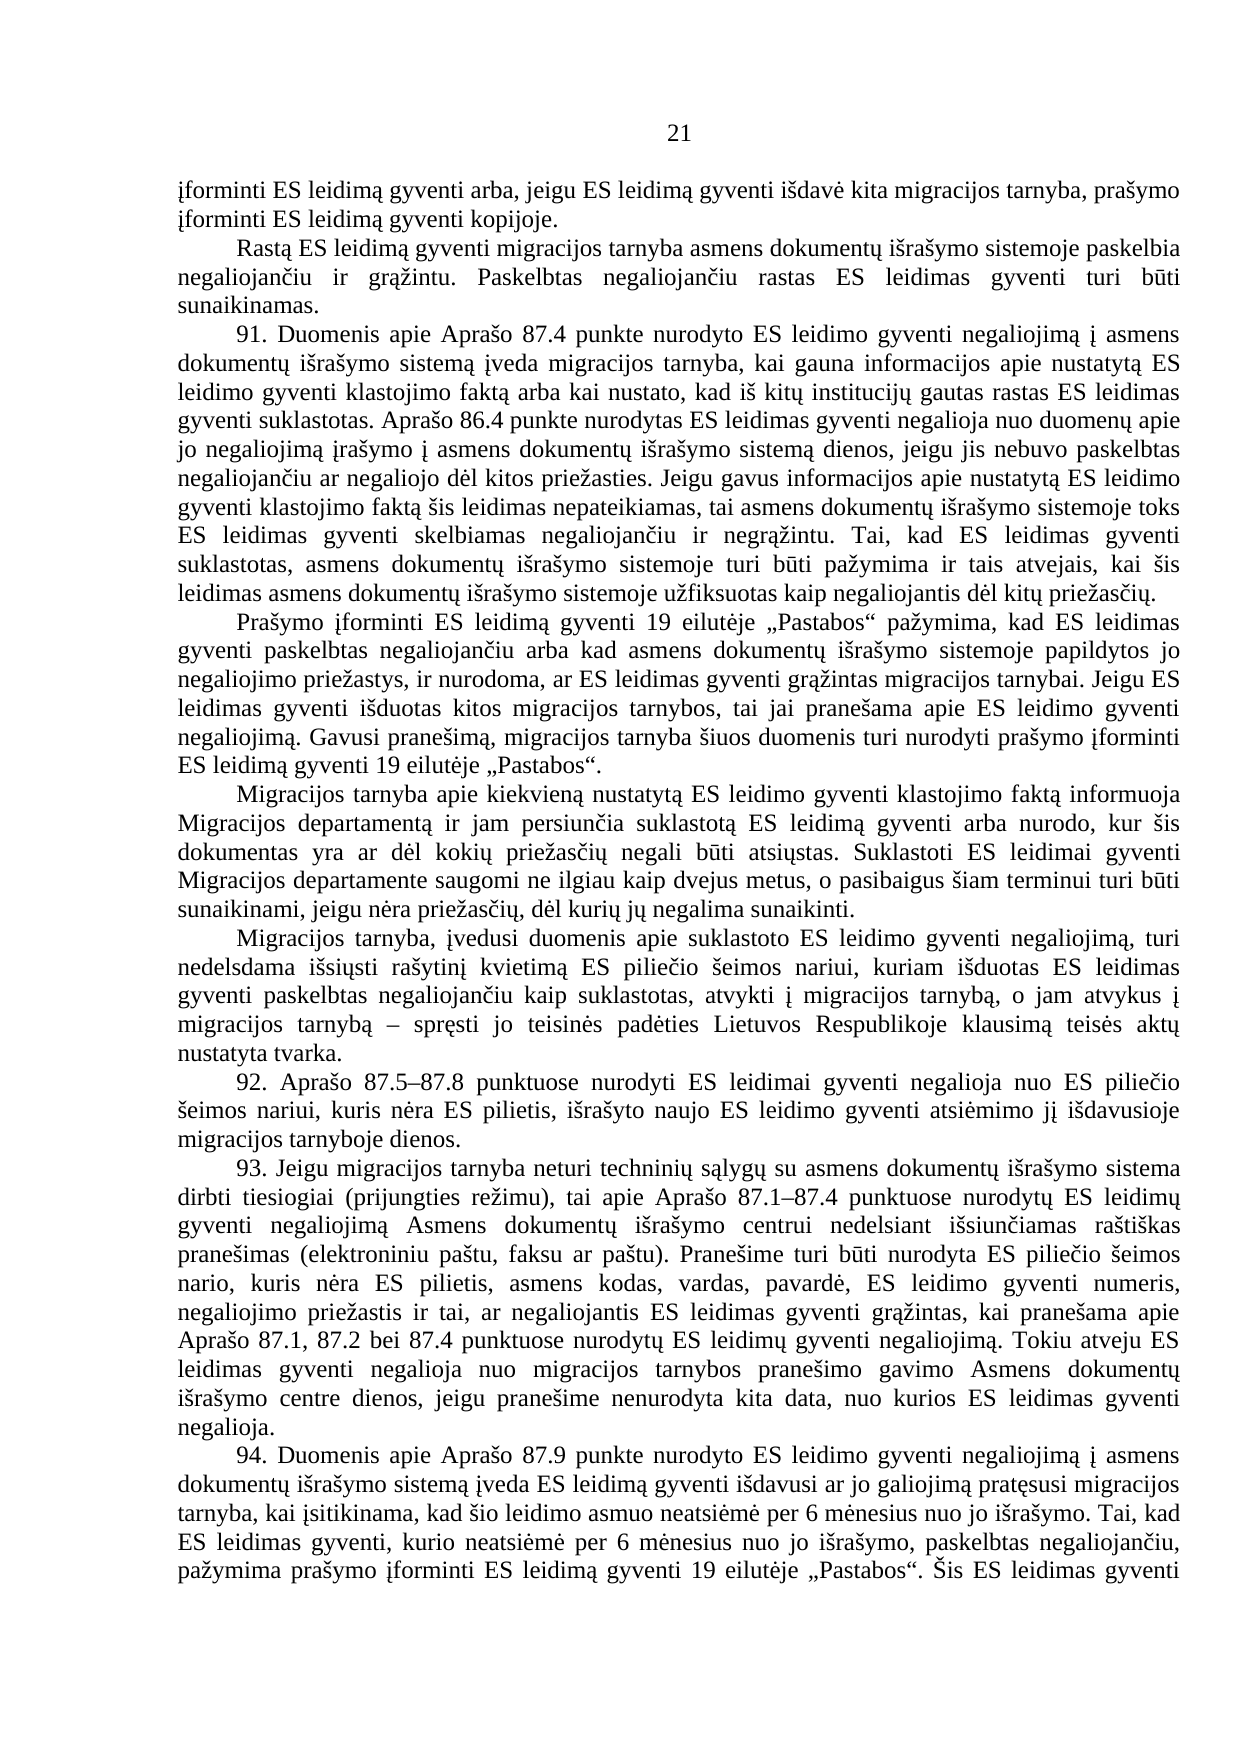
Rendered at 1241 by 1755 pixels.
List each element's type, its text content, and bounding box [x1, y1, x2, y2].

text 93. Jeigu migracijos tarnyba neturi techninių sąlygų su asmens dokumentų išrašymo sistema dirbti tiesiogiai (prijungties režimu), tai apie Aprašo 87.1–87.4 punktuose nurodytų ES leidimų gyventi negaliojimą Asmens dokumentų išrašymo centrui nedelsiant išsiunčiamas raštiškas pranešimas (elektroniniu paštu, faksu ar paštu). Pranešime turi būti nurodyta ES piliečio šeimos nario, kuris nėra ES pilietis, asmens kodas, vardas, pavardė, ES leidimo gyventi numeris, negaliojimo priežastis ir tai, ar negaliojantis ES leidimas gyventi grąžintas, kai pranešama apie Aprašo 87.1, 87.2 bei 87.4 punktuose nurodytų ES leidimų gyventi negaliojimą. Tokiu atveju ES leidimas gyventi negalioja nuo migracijos tarnybos pranešimo gavimo Asmens dokumentų išrašymo centre dienos, jeigu pranešime nenurodyta kita data, nuo kurios ES leidimas gyventi negalioja. [177, 1153, 1181, 1441]
text 91. Duomenis apie Aprašo 87.4 punkte nurodyto ES leidimo gyventi negaliojimą į asmens dokumentų išrašymo sistemą įveda migracijos tarnyba, kai gauna informacijos apie nustatytą ES leidimo gyventi klastojimo faktą arba kai nustato, kad iš kitų institucijų gautas rastas ES leidimas gyventi suklastotas. Aprašo 86.4 punkte nurodytas ES leidimas gyventi negalioja nuo duomenų apie jo negaliojimą įrašymo į asmens dokumentų išrašymo sistemą dienos, jeigu jis nebuvo paskelbtas negaliojančiu ar negaliojo dėl kitos priežasties. Jeigu gavus informacijos apie nustatytą ES leidimo gyventi klastojimo faktą šis leidimas nepateikiamas, tai asmens dokumentų išrašymo sistemoje toks ES leidimas gyventi skelbiamas negaliojančiu ir negrąžintu. Tai, kad ES leidimas gyventi suklastotas, asmens dokumentų išrašymo sistemoje turi būti pažymima ir tais atvejais, kai šis leidimas asmens dokumentų išrašymo sistemoje užfiksuotas kaip negaliojantis dėl kitų priežasčių. [177, 319, 1181, 607]
text Rastą ES leidimą gyventi migracijos tarnyba asmens dokumentų išrašymo sistemoje paskelbia negaliojančiu ir grąžintu. Paskelbtas negaliojančiu rastas ES leidimas gyventi turi būti sunaikinamas. [177, 233, 1181, 319]
text Prašymo įforminti ES leidimą gyventi 19 eilutėje „Pastabos“ pažymima, kad ES leidimas gyventi paskelbtas negaliojančiu arba kad asmens dokumentų išrašymo sistemoje papildytos jo negaliojimo priežastys, ir nurodoma, ar ES leidimas gyventi grąžintas migracijos tarnybai. Jeigu ES leidimas gyventi išduotas kitos migracijos tarnybos, tai jai pranešama apie ES leidimo gyventi negaliojimą. Gavusi pranešimą, migracijos tarnyba šiuos duomenis turi nurodyti prašymo įforminti ES leidimą gyventi 19 eilutėje „Pastabos“. [177, 607, 1181, 779]
text 92. Aprašo 87.5–87.8 punktuose nurodyti ES leidimai gyventi negalioja nuo ES piliečio šeimos nariui, kuris nėra ES pilietis, išrašyto naujo ES leidimo gyventi atsiėmimo jį išdavusioje migracijos tarnyboje dienos. [177, 1067, 1181, 1153]
text 94. Duomenis apie Aprašo 87.9 punkte nurodyto ES leidimo gyventi negaliojimą į asmens dokumentų išrašymo sistemą įveda ES leidimą gyventi išdavusi ar jo galiojimą pratęsusi migracijos tarnyba, kai įsitikinama, kad šio leidimo asmuo neatsiėmė per 6 mėnesius nuo jo išrašymo. Tai, kad ES leidimas gyventi, kurio neatsiėmė per 6 mėnesius nuo jo išrašymo, paskelbtas negaliojančiu, pažymima prašymo įforminti ES leidimą gyventi 19 eilutėje „Pastabos“. Šis ES leidimas gyventi [177, 1441, 1181, 1584]
text įforminti ES leidimą gyventi arba, jeigu ES leidimą gyventi išdavė kita migracijos tarnyba, prašymo įforminti ES leidimą gyventi kopijoje. [177, 176, 1181, 233]
text Migracijos tarnyba, įvedusi duomenis apie suklastoto ES leidimo gyventi negaliojimą, turi nedelsdama išsiųsti rašytinį kvietimą ES piliečio šeimos nariui, kuriam išduotas ES leidimas gyventi paskelbtas negaliojančiu kaip suklastotas, atvykti į migracijos tarnybą, o jam atvykus į migracijos tarnybą – spręsti jo teisinės padėties Lietuvos Respublikoje klausimą teisės aktų nustatyta tvarka. [177, 923, 1181, 1067]
text Migracijos tarnyba apie kiekvieną nustatytą ES leidimo gyventi klastojimo faktą informuoja Migracijos departamentą ir jam persiunčia suklastotą ES leidimą gyventi arba nurodo, kur šis dokumentas yra ar dėl kokių priežasčių negali būti atsiųstas. Suklastoti ES leidimai gyventi Migracijos departamente saugomi ne ilgiau kaip dvejus metus, o pasibaigus šiam terminui turi būti sunaikinami, jeigu nėra priežasčių, dėl kurių jų negalima sunaikinti. [177, 779, 1181, 923]
